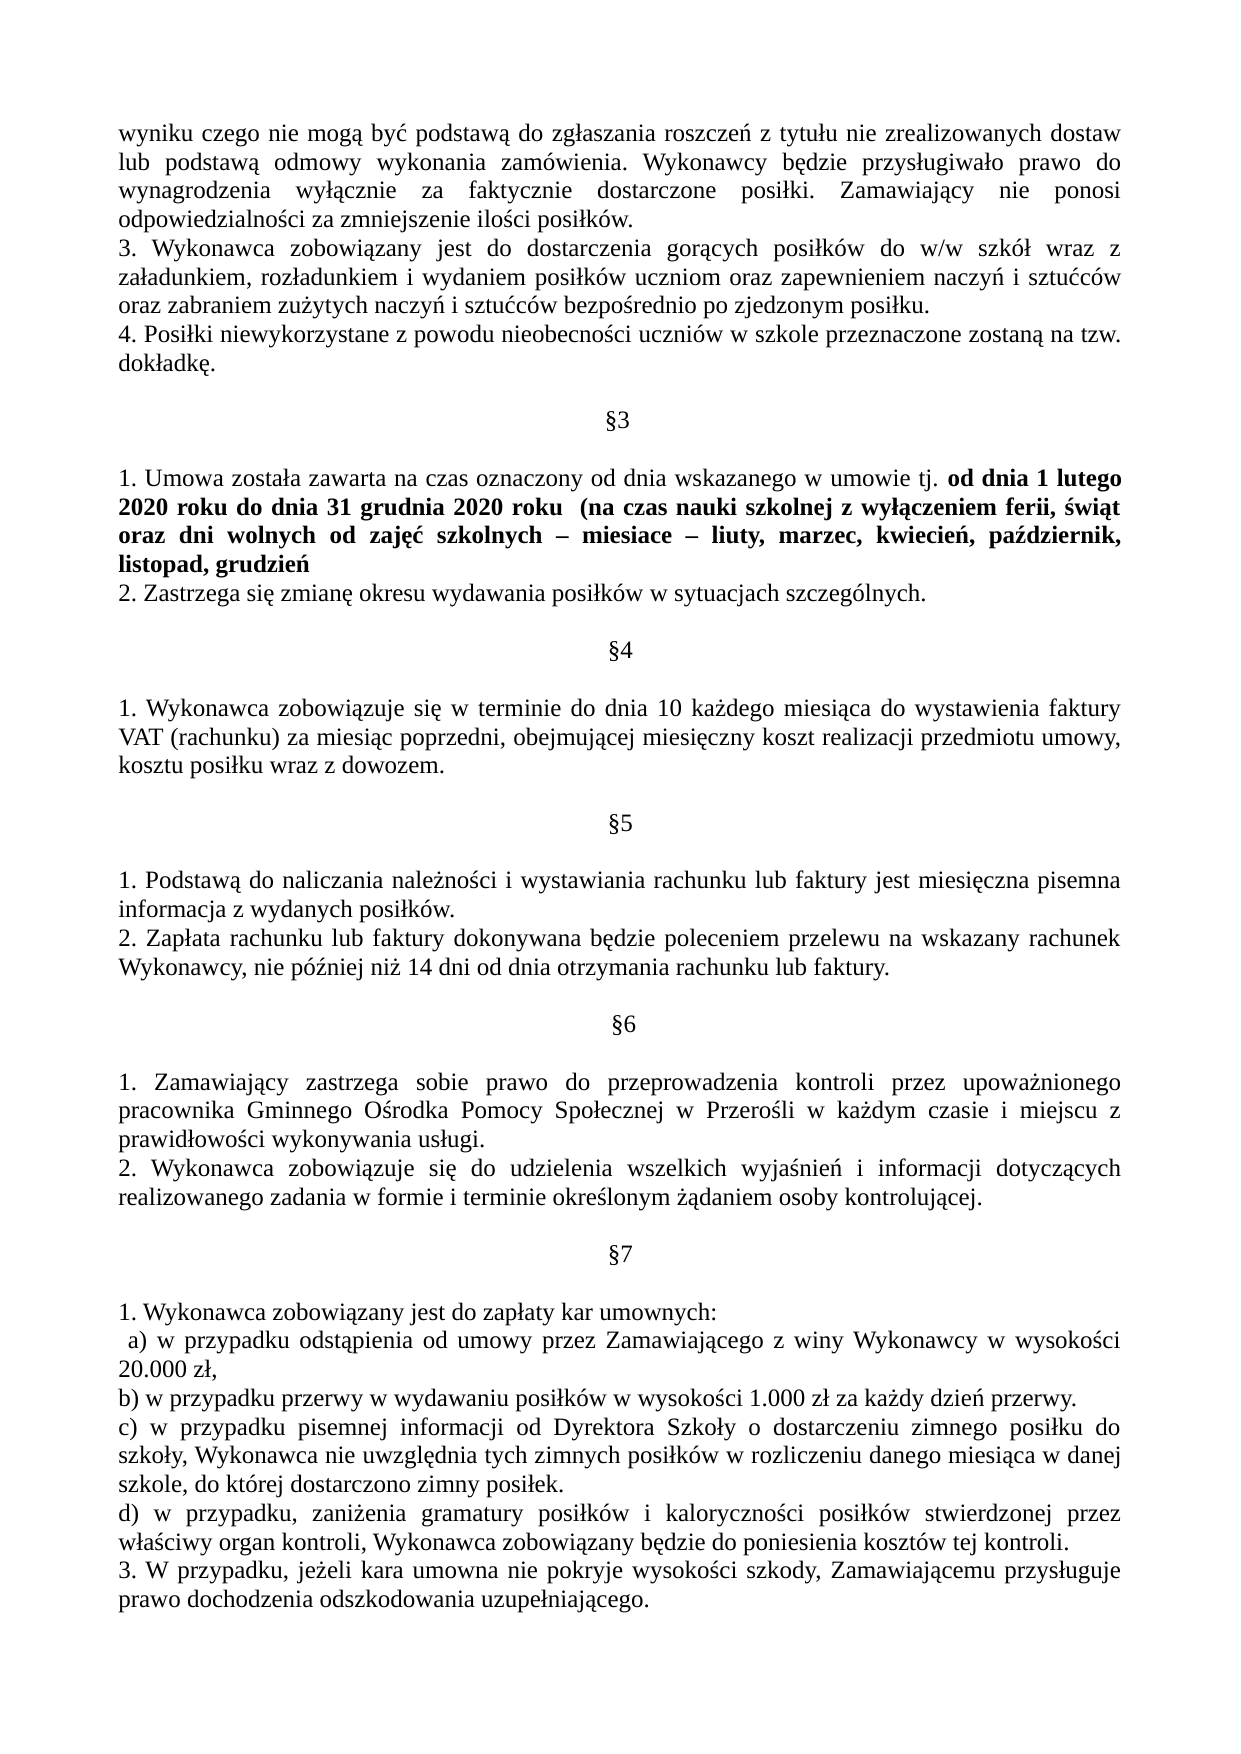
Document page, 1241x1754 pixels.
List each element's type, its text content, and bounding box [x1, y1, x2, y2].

text 2. Wykonawca zobowiązuje się do udzielenia wszelkich wyjaśnień i informacji dotyczących realizowanego zadania w formie i terminie określonym żądaniem osoby kontrolującej. [118, 1153, 1122, 1211]
text a) w przypadku odstąpienia od umowy przez Zamawiającego z winy Wykonawcy w wysokości 20.000 zł, [118, 1326, 1122, 1383]
text §4 [118, 636, 1122, 664]
text 1. Wykonawca zobowiązuje się w terminie do dnia 10 każdego miesiąca do wystawienia faktury VAT (rachunku) za miesiąc poprzedni, obejmującej miesięczny koszt realizacji przedmiotu umowy, kosztu posiłku wraz z dowozem. [118, 693, 1122, 779]
text 4. Posiłki niewykorzystane z powodu nieobecności uczniów w szkole przeznaczone zostaną na tzw. dokładkę. [118, 319, 1122, 377]
text 2. Zastrzega się zmianę okresu wydawania posiłków w sytuacjach szczególnych. [118, 578, 1122, 607]
text c) w przypadku pisemnej informacji od Dyrektora Szkoły o dostarczeniu zimnego posiłku do szkoły, Wykonawca nie uwzględnia tych zimnych posiłków w rozliczeniu danego miesiąca w danej szkole, do której dostarczono zimny posiłek. [118, 1412, 1122, 1498]
text §6 [118, 1009, 1122, 1038]
text §3 [118, 406, 1122, 434]
text wyniku czego nie mogą być podstawą do zgłaszania roszczeń z tytułu nie zrealizowanych dostaw lub podstawą odmowy wykonania zamówienia. Wykonawcy będzie przysługiwało prawo do wynagrodzenia wyłącznie za faktycznie dostarczone posiłki. Zamawiający nie ponosi odpowiedzialności za zmniejszenie ilości posiłków. [118, 118, 1122, 233]
text §5 [118, 808, 1122, 837]
text 1. Umowa została zawarta na czas oznaczony od dnia wskazanego w umowie tj. od dnia 1 lutego 2020 roku do dnia 31 grudnia 2020 roku (na czas nauki szkolnej z wyłączeniem ferii, świąt oraz dni wolnych od zajęć szkolnych – miesiace – liuty, marzec, kwiecień, październik, listopad, grudzień [118, 463, 1122, 578]
text 1. Wykonawca zobowiązany jest do zapłaty kar umownych: [118, 1297, 1122, 1326]
text 1. Zamawiający zastrzega sobie prawo do przeprowadzenia kontroli przez upoważnionego pracownika Gminnego Ośrodka Pomocy Społecznej w Przerośli w każdym czasie i miejscu z prawidłowości wykonywania usługi. [118, 1067, 1122, 1153]
text 3. Wykonawca zobowiązany jest do dostarczenia gorących posiłków do w/w szkół wraz z załadunkiem, rozładunkiem i wydaniem posiłków uczniom oraz zapewnieniem naczyń i sztućców oraz zabraniem zużytych naczyń i sztućców bezpośrednio po zjedzonym posiłku. [118, 233, 1122, 319]
text 3. W przypadku, jeżeli kara umowna nie pokryje wysokości szkody, Zamawiającemu przysługuje prawo dochodzenia odszkodowania uzupełniającego. [118, 1556, 1122, 1613]
text b) w przypadku przerwy w wydawaniu posiłków w wysokości 1.000 zł za każdy dzień przerwy. [118, 1383, 1122, 1412]
text 2. Zapłata rachunku lub faktury dokonywana będzie poleceniem przelewu na wskazany rachunek Wykonawcy, nie później niż 14 dni od dnia otrzymania rachunku lub faktury. [118, 923, 1122, 981]
text d) w przypadku, zaniżenia gramatury posiłków i kaloryczności posiłków stwierdzonej przez właściwy organ kontroli, Wykonawca zobowiązany będzie do poniesienia kosztów tej kontroli. [118, 1498, 1122, 1556]
text §7 [118, 1239, 1122, 1268]
text 1. Podstawą do naliczania należności i wystawiania rachunku lub faktury jest miesięczna pisemna informacja z wydanych posiłków. [118, 866, 1122, 923]
